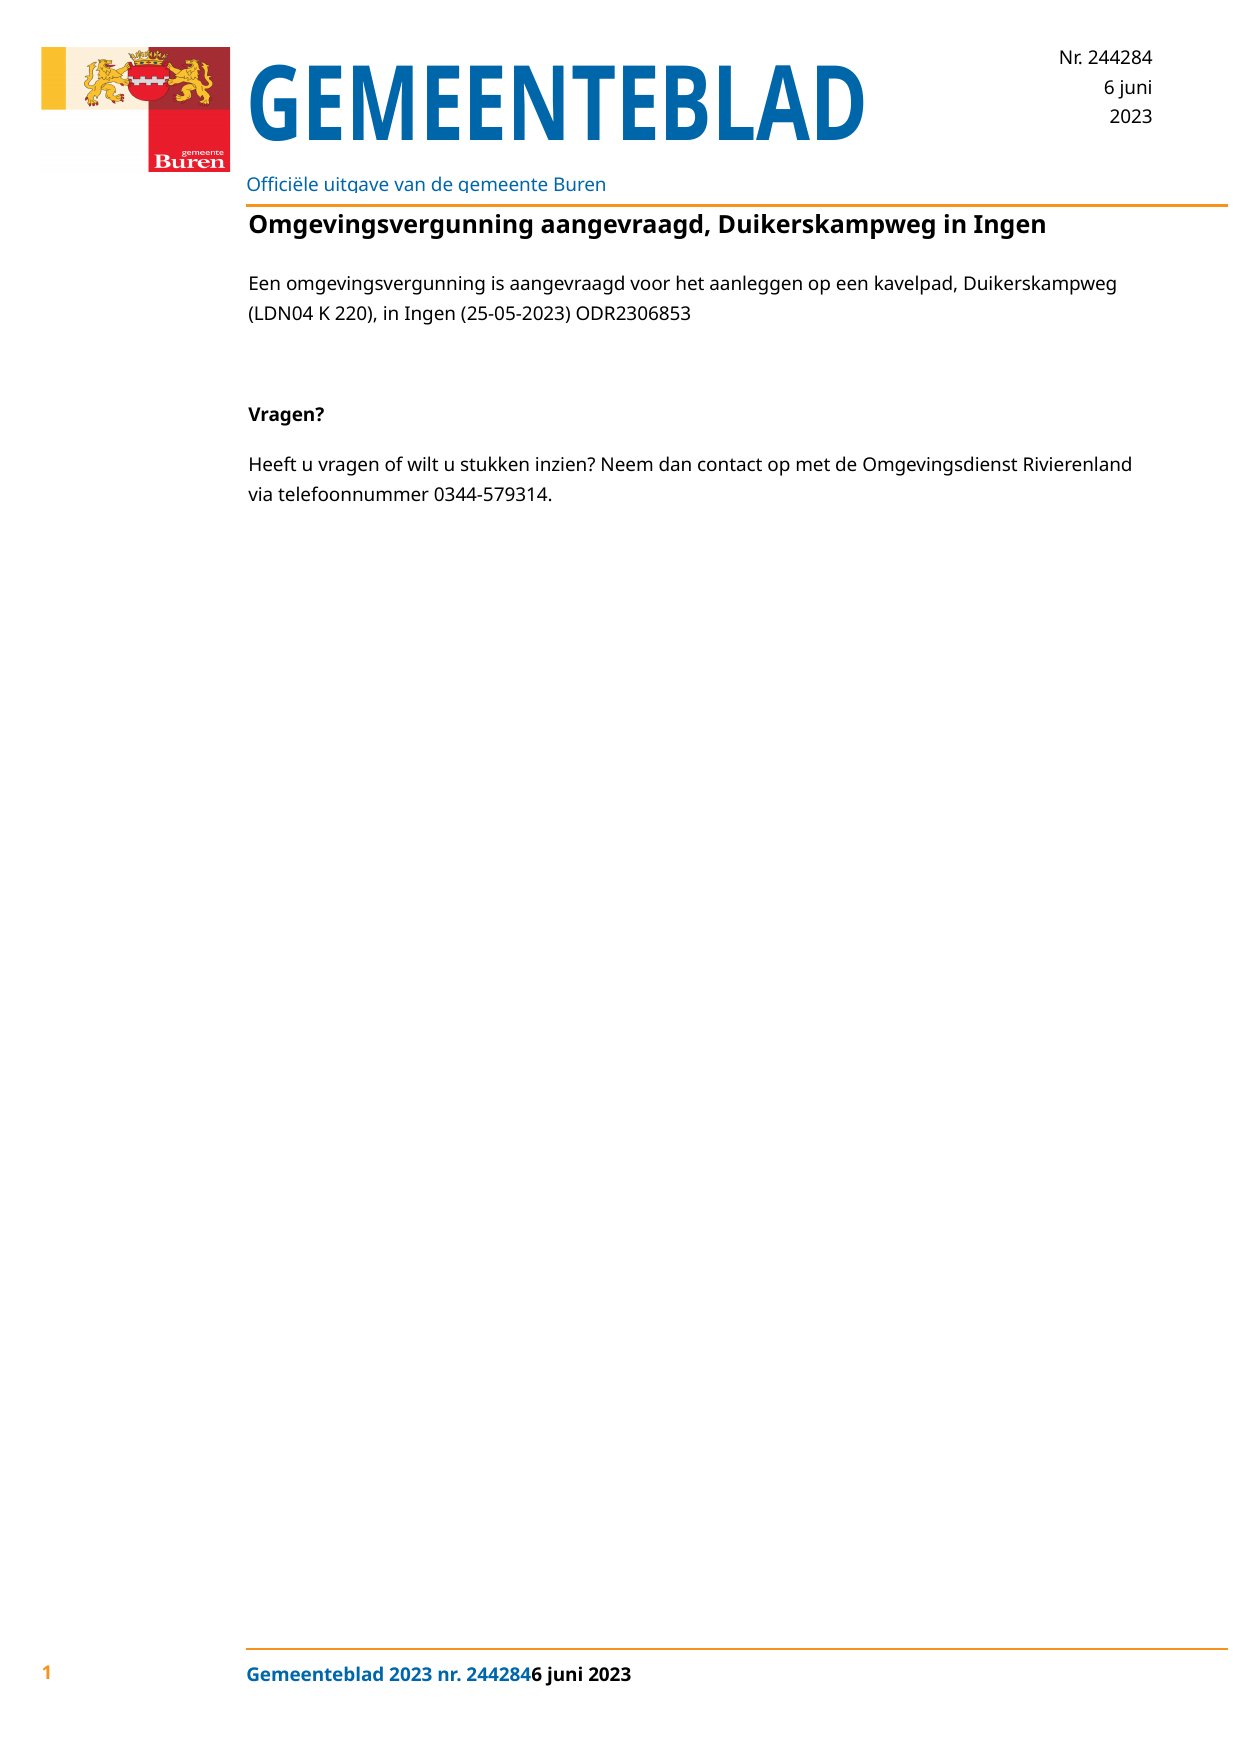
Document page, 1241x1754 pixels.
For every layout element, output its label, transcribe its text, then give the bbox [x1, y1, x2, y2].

picture [41, 47, 231, 172]
text Vragen? [248, 401, 1152, 426]
text Een omgevingsvergunning is aangevraagd voor het aanleggen op een kavelpad, Duikerskampweg (LDN04 K 220), in Ingen (25-05-2023) ODR2306853 [248, 270, 1152, 326]
text Omgevingsvergunning aangevraagd, Duikerskampweg in Ingen [248, 207, 1152, 241]
text Heeft u vragen of wilt u stukken inzien? Neem dan contact op met de Omgevingsdienst Rivierenland via telefoonnummer 0344-579314. [248, 451, 1152, 506]
